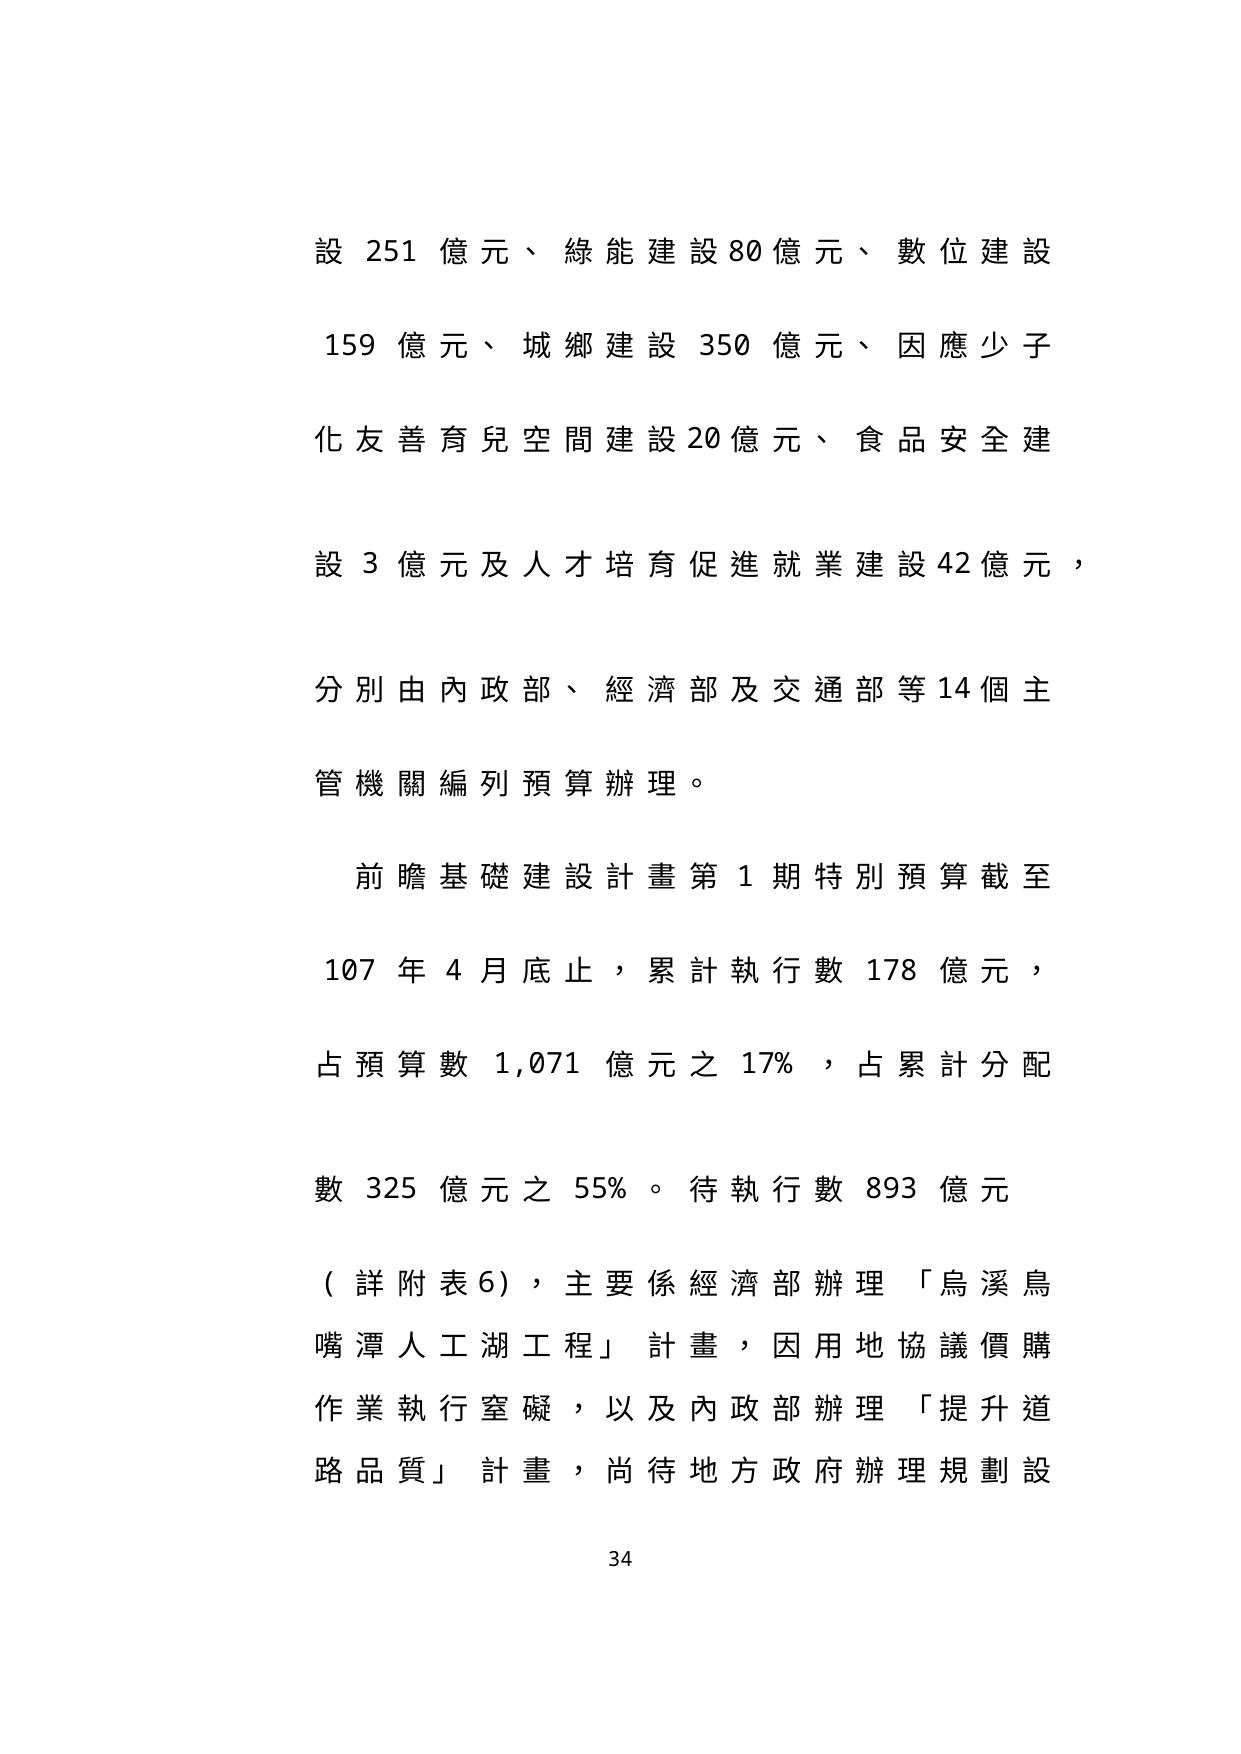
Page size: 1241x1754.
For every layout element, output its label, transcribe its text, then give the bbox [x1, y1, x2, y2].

text 前瞻基礎建設計畫第1期(106年9月至107年12月)特別預算，合共編列1,071億元(106年度161億元、107年度910億元)，包括軌道建設166億元、水環境建設251億元、綠能建設80億元、數位建設159億元、城鄉建設350億元、因應少子化友善育兒空間建設20億元、食品安全建設3億元及人才培育促進就業建設42億元，分別由內政部、經濟部及交通部等14個主管機關編列預算辦理。 [271, 177, 1058, 802]
text 前瞻基礎建設計畫第1期特別預算截至107年4月底止，累計執行數178億元，占預算數1,071億元之17%，占累計分配數325億元之55%。待執行數893億元(詳附表6)，主要係經濟部辦理「烏溪鳥嘴潭人工湖工程」計畫，因用地協議價購作業執行窒礙，以及內政部辦理「提升道路品質」計畫，尚待地方政府辦理規劃設 [271, 802, 1058, 1490]
